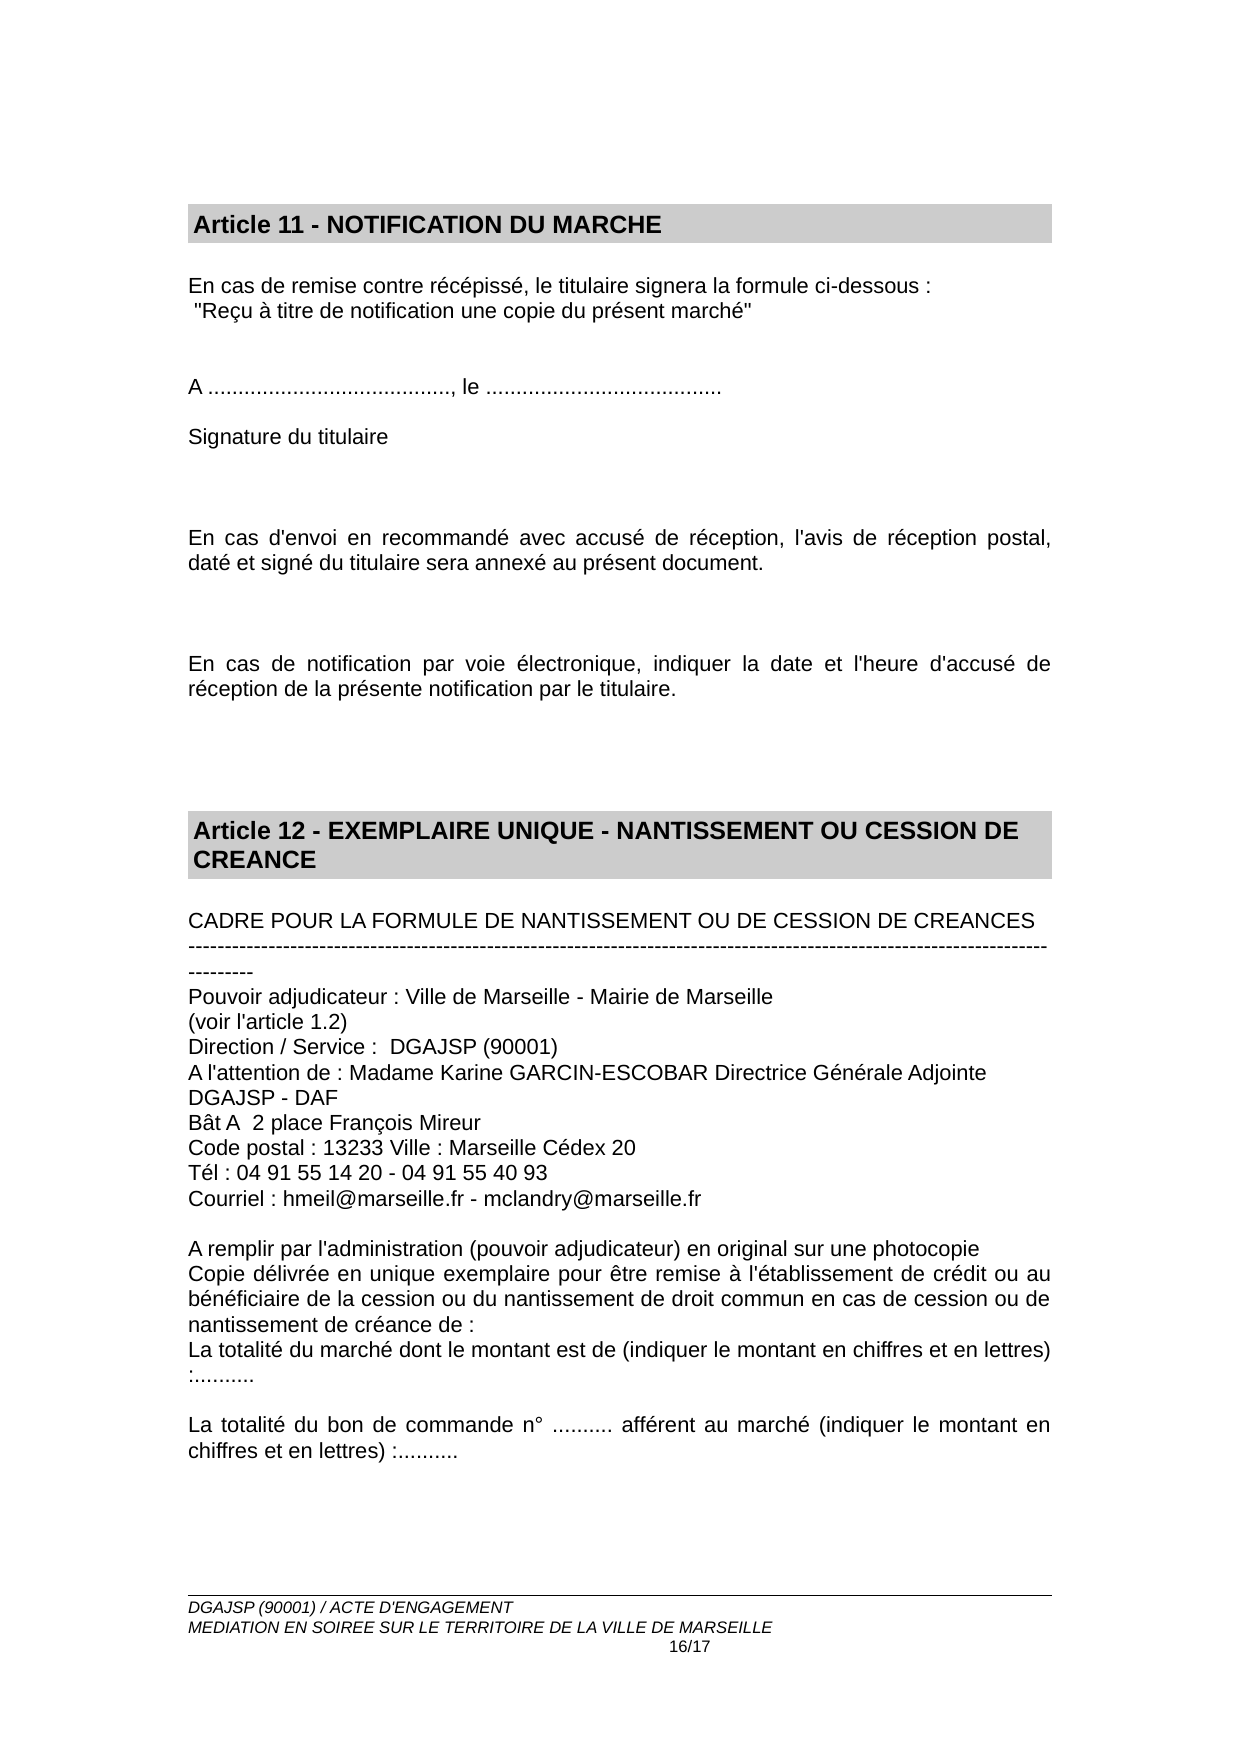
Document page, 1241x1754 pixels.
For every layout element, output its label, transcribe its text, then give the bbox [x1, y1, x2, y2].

text Signature du titulaire [188, 424, 1052, 449]
text En cas de notification par voie électronique, indiquer la date et l'heure d'accusé de réception de la présente notification par le titulaire. [188, 651, 1052, 702]
text (voir l'article 1.2) [188, 1009, 1052, 1034]
text DGAJSP - DAF [188, 1085, 1052, 1110]
text Courriel : hmeil@marseille.fr - mclandry@marseille.fr [188, 1186, 1052, 1211]
text La totalité du marché dont le montant est de (indiquer le montant en chiffres et en lettres) :.......... [188, 1337, 1052, 1387]
text Bât A 2 place François Mireur [188, 1110, 1052, 1135]
text A l'attention de : Madame Karine GARCIN-ESCOBAR Directrice Générale Adjointe [188, 1059, 1052, 1085]
subtitle NOTIFICATION DU MARCHE [190, 207, 1050, 241]
text A remplir par l'administration (pouvoir adjudicateur) en original sur une photocopie [188, 1236, 1052, 1261]
text En cas de remise contre récépissé, le titulaire signera la formule ci-dessous : [188, 273, 1052, 298]
text En cas d'envoi en recommandé avec accusé de réception, l'avis de réception postal, daté et signé du titulaire sera annexé au présent document. [188, 525, 1052, 576]
text A ........................................, le ....................................... [188, 374, 1052, 399]
text Copie délivrée en unique exemplaire pour être remise à l'établissement de crédit ou au bénéficiaire de la cession ou du nantissement de droit commun en cas de cession ou de nantissement de créance de : [188, 1261, 1052, 1337]
text ------------------------------------------------------------------------------------------------------------------------------- [188, 933, 1052, 984]
text Code postal : 13233 Ville : Marseille Cédex 20 [188, 1135, 1052, 1160]
text CADRE POUR LA FORMULE DE NANTISSEMENT OU DE CESSION DE CREANCES [188, 908, 1052, 933]
text Pouvoir adjudicateur : Ville de Marseille - Mairie de Marseille [188, 984, 1052, 1009]
text "Reçu à titre de notification une copie du présent marché" [188, 298, 1052, 323]
text Direction / Service : DGAJSP (90001) [188, 1034, 1052, 1059]
subtitle EXEMPLAIRE UNIQUE - NANTISSEMENT OU CESSION DE CREANCE [190, 813, 1050, 877]
text Tél : 04 91 55 14 20 - 04 91 55 40 93 [188, 1160, 1052, 1186]
text La totalité du bon de commande n° .......... afférent au marché (indiquer le montant en chiffres et en lettres) :.......... [188, 1412, 1052, 1463]
